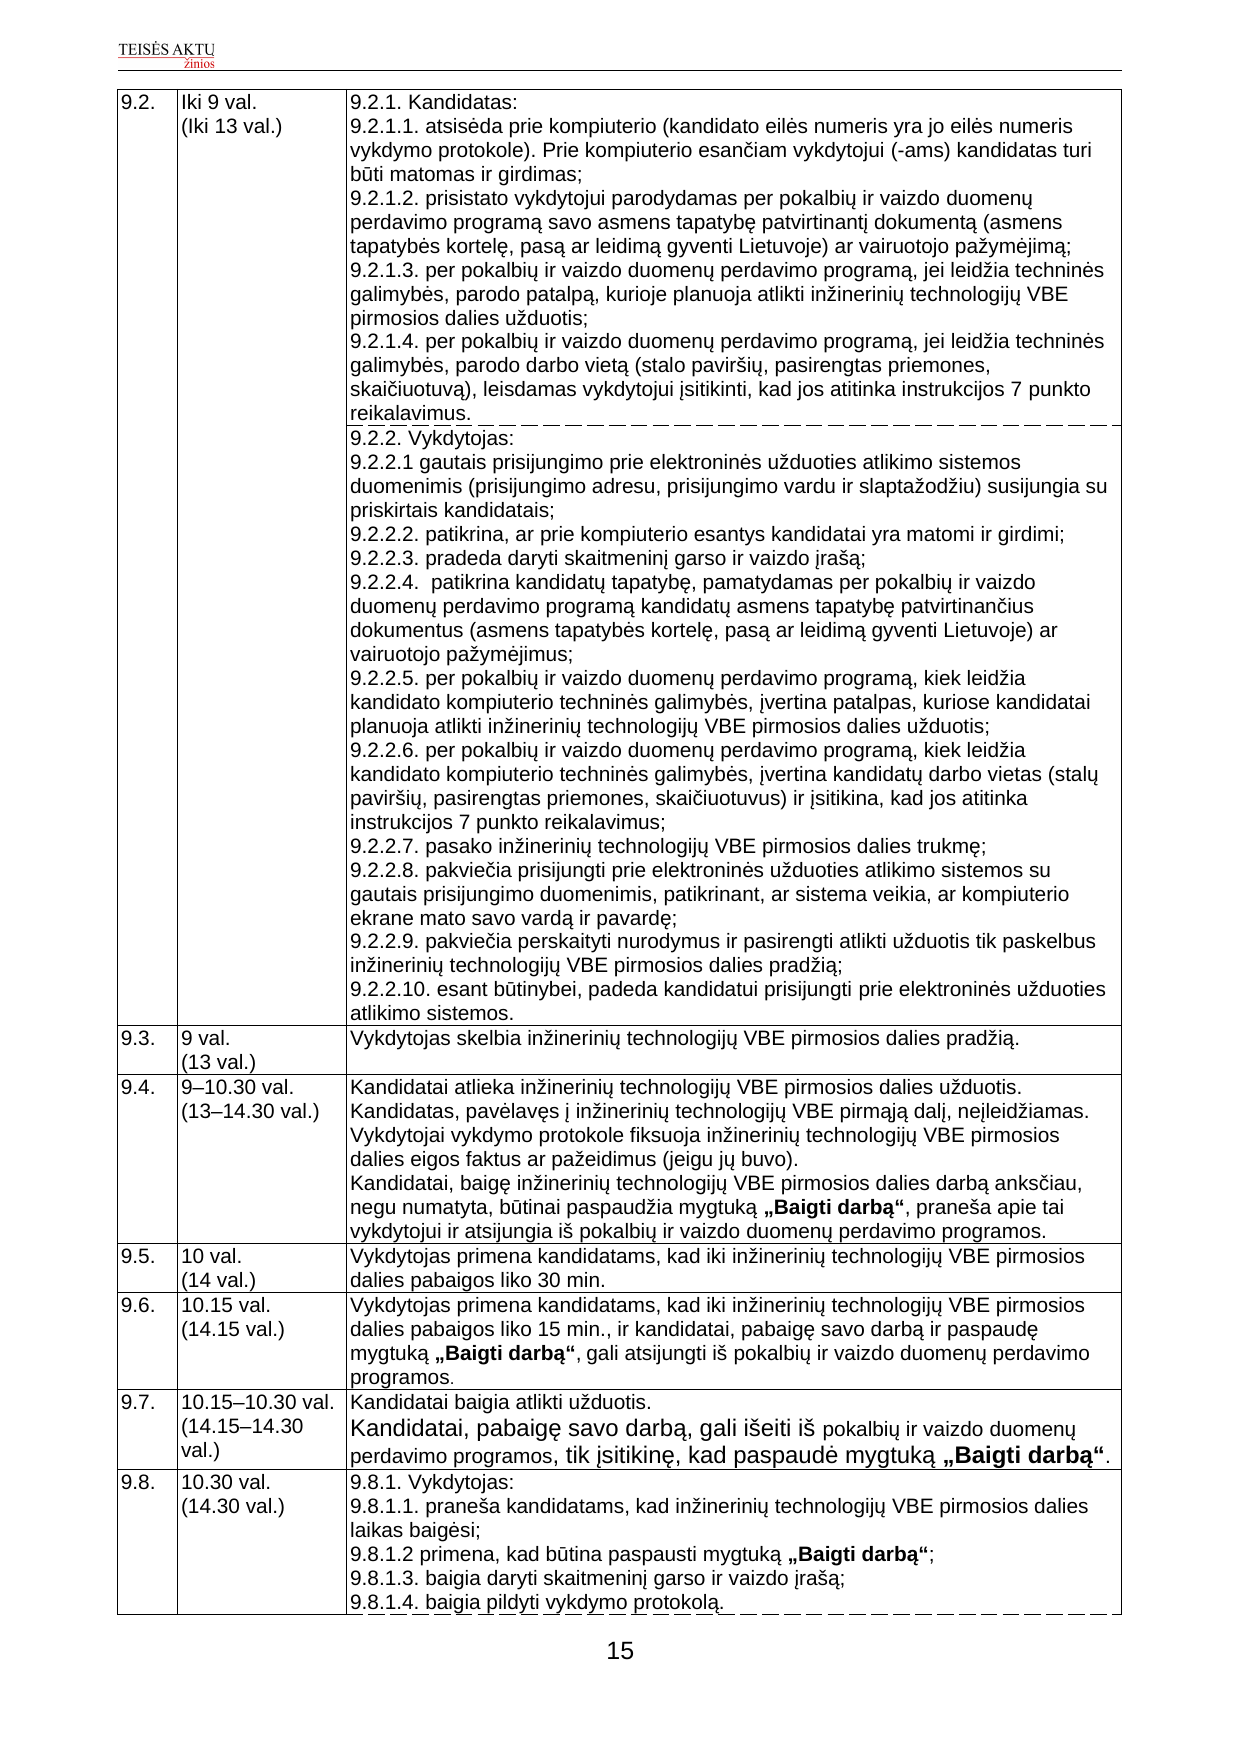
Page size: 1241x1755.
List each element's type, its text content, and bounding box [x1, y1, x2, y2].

table_cell 10 val. (14 val.) [178, 1244, 346, 1292]
table_cell 9.2.2. Vykdytojas: 9.2.2.1 gautais prisijungimo prie elektroninės užduoties atlikimo sistemos duomenimis (prisijungimo adresu, prisijungimo vardu ir slaptažodžiu) susijungia su priskirtais kandidatais; 9.2.2.2. patikrina, ar prie kompiuterio esantys kandidatai yra matomi ir girdimi; 9.2.2.3. pradeda daryti skaitmeninį garso ir vaizdo įrašą; 9.2.2.4. patikrina kandidatų tapatybę, pamatydamas per pokalbių ir vaizdo duomenų perdavimo programą kandidatų asmens tapatybę patvirtinančius dokumentus (asmens tapatybės kortelę, pasą ar leidimą gyventi Lietuvoje) ar vairuotojo pažymėjimus; 9.2.2.5. per pokalbių ir vaizdo duomenų perdavimo programą, kiek leidžia kandidato kompiuterio techninės galimybės, įvertina patalpas, kuriose kandidatai planuoja atlikti inžinerinių technologijų VBE pirmosios dalies užduotis; 9.2.2.6. per pokalbių ir vaizdo duomenų perdavimo programą, kiek leidžia kandidato kompiuterio techninės galimybės, įvertina kandidatų darbo vietas (stalų paviršių, pasirengtas priemones, skaičiuotuvus) ir įsitikina, kad jos atitinka instrukcijos 7 punkto reikalavimus; 9.2.2.7. pasako inžinerinių technologijų VBE pirmosios dalies trukmę; 9.2.2.8. pakviečia prisijungti prie elektroninės užduoties atlikimo sistemos su gautais prisijungimo duomenimis, patikrinant, ar sistema veikia, ar kompiuterio ekrane mato savo vardą ir pavardę; 9.2.2.9. pakviečia perskaityti nurodymus ir pasirengti atlikti užduotis tik paskelbus inžinerinių technologijų VBE pirmosios dalies pradžią; 9.2.2.10. esant būtinybei, padeda kandidatui prisijungti prie elektroninės užduoties atlikimo sistemos. [347, 425, 1121, 1025]
table_cell Kandidatai baigia atlikti užduotis. Kandidatai, pabaigę savo darbą, gali išeiti iš pokalbių ir vaizdo duomenų perdavimo programos, tik įsitikinę, kad paspaudė mygtuką „Baigti darbą“. [347, 1390, 1121, 1469]
table_cell Vykdytojas primena kandidatams, kad iki inžinerinių technologijų VBE pirmosios dalies pabaigos liko 15 min., ir kandidatai, pabaigę savo darbą ir paspaudę mygtuką „Baigti darbą“, gali atsijungti iš pokalbių ir vaizdo duomenų perdavimo programos. [347, 1293, 1121, 1389]
table_cell 9.3. [118, 1026, 177, 1074]
table_cell 9.8.1. Vykdytojas: 9.8.1.1. praneša kandidatams, kad inžinerinių technologijų VBE pirmosios dalies laikas baigėsi; 9.8.1.2 primena, kad būtina paspausti mygtuką „Baigti darbą“; 9.8.1.3. baigia daryti skaitmeninį garso ir vaizdo įrašą; 9.8.1.4. baigia pildyti vykdymo protokolą. [347, 1470, 1121, 1614]
table_cell 9–10.30 val. (13–14.30 val.) [178, 1075, 346, 1243]
table_cell 9.5. [118, 1244, 177, 1292]
table_cell 10.15 val. (14.15 val.) [178, 1293, 346, 1389]
table_cell Vykdytojas primena kandidatams, kad iki inžinerinių technologijų VBE pirmosios dalies pabaigos liko 30 min. [347, 1244, 1121, 1292]
table_cell 10.15–10.30 val. (14.15–14.30 val.) [178, 1390, 346, 1469]
table_cell 9.6. [118, 1293, 177, 1389]
table_cell 9.8. [118, 1470, 177, 1614]
table_cell 9 val. (13 val.) [178, 1026, 346, 1074]
table_cell Vykdytojas skelbia inžinerinių technologijų VBE pirmosios dalies pradžią. [347, 1026, 1121, 1074]
table_cell 9.7. [118, 1390, 177, 1469]
table_cell 9.2. [118, 90, 177, 1025]
table_cell 9.2.1. Kandidatas: 9.2.1.1. atsisėda prie kompiuterio (kandidato eilės numeris yra jo eilės numeris vykdymo protokole). Prie kompiuterio esančiam vykdytojui (-ams) kandidatas turi būti matomas ir girdimas; 9.2.1.2. prisistato vykdytojui parodydamas per pokalbių ir vaizdo duomenų perdavimo programą savo asmens tapatybę patvirtinantį dokumentą (asmens tapatybės kortelę, pasą ar leidimą gyventi Lietuvoje) ar vairuotojo pažymėjimą; 9.2.1.3. per pokalbių ir vaizdo duomenų perdavimo programą, jei leidžia techninės galimybės, parodo patalpą, kurioje planuoja atlikti inžinerinių technologijų VBE pirmosios dalies užduotis; 9.2.1.4. per pokalbių ir vaizdo duomenų perdavimo programą, jei leidžia techninės galimybės, parodo darbo vietą (stalo paviršių, pasirengtas priemones, skaičiuotuvą), leisdamas vykdytojui įsitikinti, kad jos atitinka instrukcijos 7 punkto reikalavimus. [347, 90, 1121, 425]
table_cell Iki 9 val. (Iki 13 val.) [178, 90, 346, 1025]
table_cell 9.4. [118, 1075, 177, 1243]
table_cell 10.30 val. (14.30 val.) [178, 1470, 346, 1614]
table_cell Kandidatai atlieka inžinerinių technologijų VBE pirmosios dalies užduotis. Kandidatas, pavėlavęs į inžinerinių technologijų VBE pirmąją dalį, neįleidžiamas. Vykdytojai vykdymo protokole fiksuoja inžinerinių technologijų VBE pirmosios dalies eigos faktus ar pažeidimus (jeigu jų buvo). Kandidatai, baigę inžinerinių technologijų VBE pirmosios dalies darbą anksčiau, negu numatyta, būtinai paspaudžia mygtuką „Baigti darbą“, praneša apie tai vykdytojui ir atsijungia iš pokalbių ir vaizdo duomenų perdavimo programos. [347, 1075, 1121, 1243]
